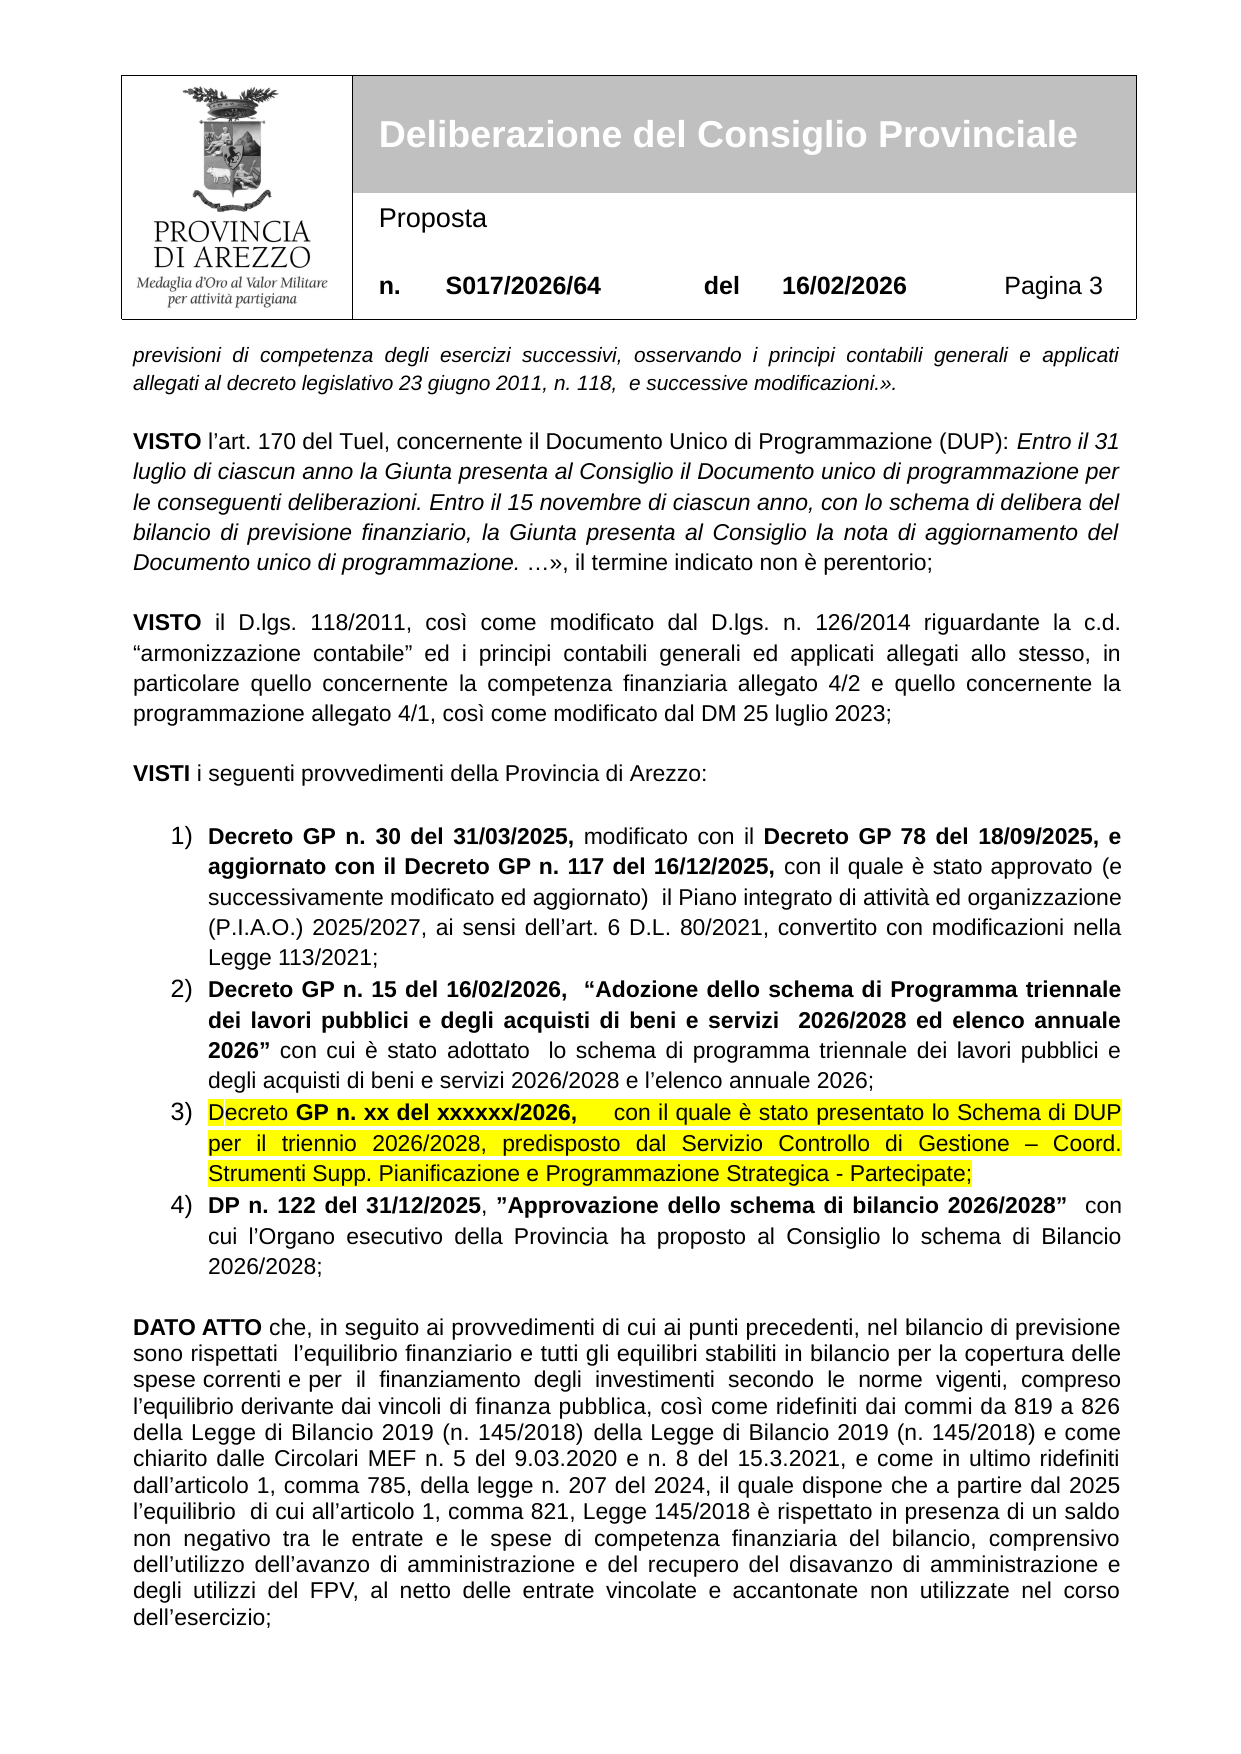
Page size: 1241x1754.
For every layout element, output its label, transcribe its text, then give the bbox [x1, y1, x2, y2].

list DP n. 122 del 31/12/2025, ”Approvazione dello schema di bilancio 2026/2028” con cui l’Organo esecutivo della Provincia ha proposto al Consiglio lo schema di Bilancio 2026/2028; [170, 1190, 1122, 1279]
list Decreto GP n. 30 del 31/03/2025, modificato con il Decreto GP 78 del 18/09/2025, e aggiornato con il Decreto GP n. 117 del 16/12/2025, con il quale è stato approvato (e successivamente modificato ed aggiornato) il Piano integrato di attività ed organizzazione (P.I.A.O.) 2025/2027, ai sensi dell’art. 6 D.L. 80/2021, convertito con modificazioni nella Legge 113/2021; [170, 821, 1122, 970]
list Decreto GP n. 15 del 16/02/2026, “Adozione dello schema di Programma triennale dei lavori pubblici e degli acquisti di beni e servizi 2026/2028 ed elenco annuale 2026” con cui è stato adottato lo schema di programma triennale dei lavori pubblici e degli acquisti di beni e servizi 2026/2028 e l’elenco annuale 2026; [170, 974, 1122, 1093]
picture [130, 79, 334, 314]
list Decreto GP n. xx del xxxxxx/2026, con il quale è stato presentato lo Schema di DUP per il triennio 2026/2028, predisposto dal Servizio Controllo di Gestione – Coord. Strumenti Supp. Pianificazione e Programmazione Strategica - Partecipate; [170, 1097, 1122, 1187]
text DATO ATTO che, in seguito ai provvedimenti di cui ai punti precedenti, nel bilancio di previsione sono rispettati l’equilibrio finanziario e tutti gli equilibri stabiliti in bilancio per la copertura delle spese correnti e per il finanziamento degli investimenti secondo le norme vigenti, compreso l’equilibrio derivante dai vincoli di finanza pubblica, così come ridefiniti dai commi da 819 a 826 della Legge di Bilancio 2019 (n. 145/2018) della Legge di Bilancio 2019 (n. 145/2018) e come chiarito dalle Circolari MEF n. 5 del 9.03.2020 e n. 8 del 15.3.2021, e come in ultimo ridefiniti dall’articolo 1, comma 785, della legge n. 207 del 2024, il quale dispone che a partire dal 2025 l’equilibrio di cui all’articolo 1, comma 821, Legge 145/2018 è rispettato in presenza di un saldo non negativo tra le entrate e le spese di competenza finanziaria del bilancio, comprensivo dell’utilizzo dell’avanzo di amministrazione e del recupero del disavanzo di amministrazione e degli utilizzi del FPV, al netto delle entrate vincolate e accantonate non utilizzate nel corso dell’esercizio; [133, 1314, 1122, 1630]
text VISTI i seguenti provvedimenti della Provincia di Arezzo: [133, 760, 1122, 787]
text VISTO il D.lgs. 118/2011, così come modificato dal D.lgs. n. 126/2014 riguardante la c.d. “armonizzazione contabile” ed i principi contabili generali ed applicati allegati allo stesso, in particolare quello concernente la competenza finanziaria allegato 4/2 e quello concernente la programmazione allegato 4/1, così come modificato dal DM 25 luglio 2023; [133, 609, 1122, 726]
text VISTO l’art. 170 del Tuel, concernente il Documento Unico di Programmazione (DUP): Entro il 31 luglio di ciascun anno la Giunta presenta al Consiglio il Documento unico di programmazione per le conseguenti deliberazioni. Entro il 15 novembre di ciascun anno, con lo schema di delibera del bilancio di previsione finanziario, la Giunta presenta al Consiglio la nota di aggiornamento del Documento unico di programmazione. …», il termine indicato non è perentorio; [133, 428, 1122, 575]
text previsioni di competenza degli esercizi successivi, osservando i principi contabili generali e applicati allegati al decreto legislativo 23 giugno 2011, n. 118, e successive modificazioni.». [133, 343, 1122, 394]
